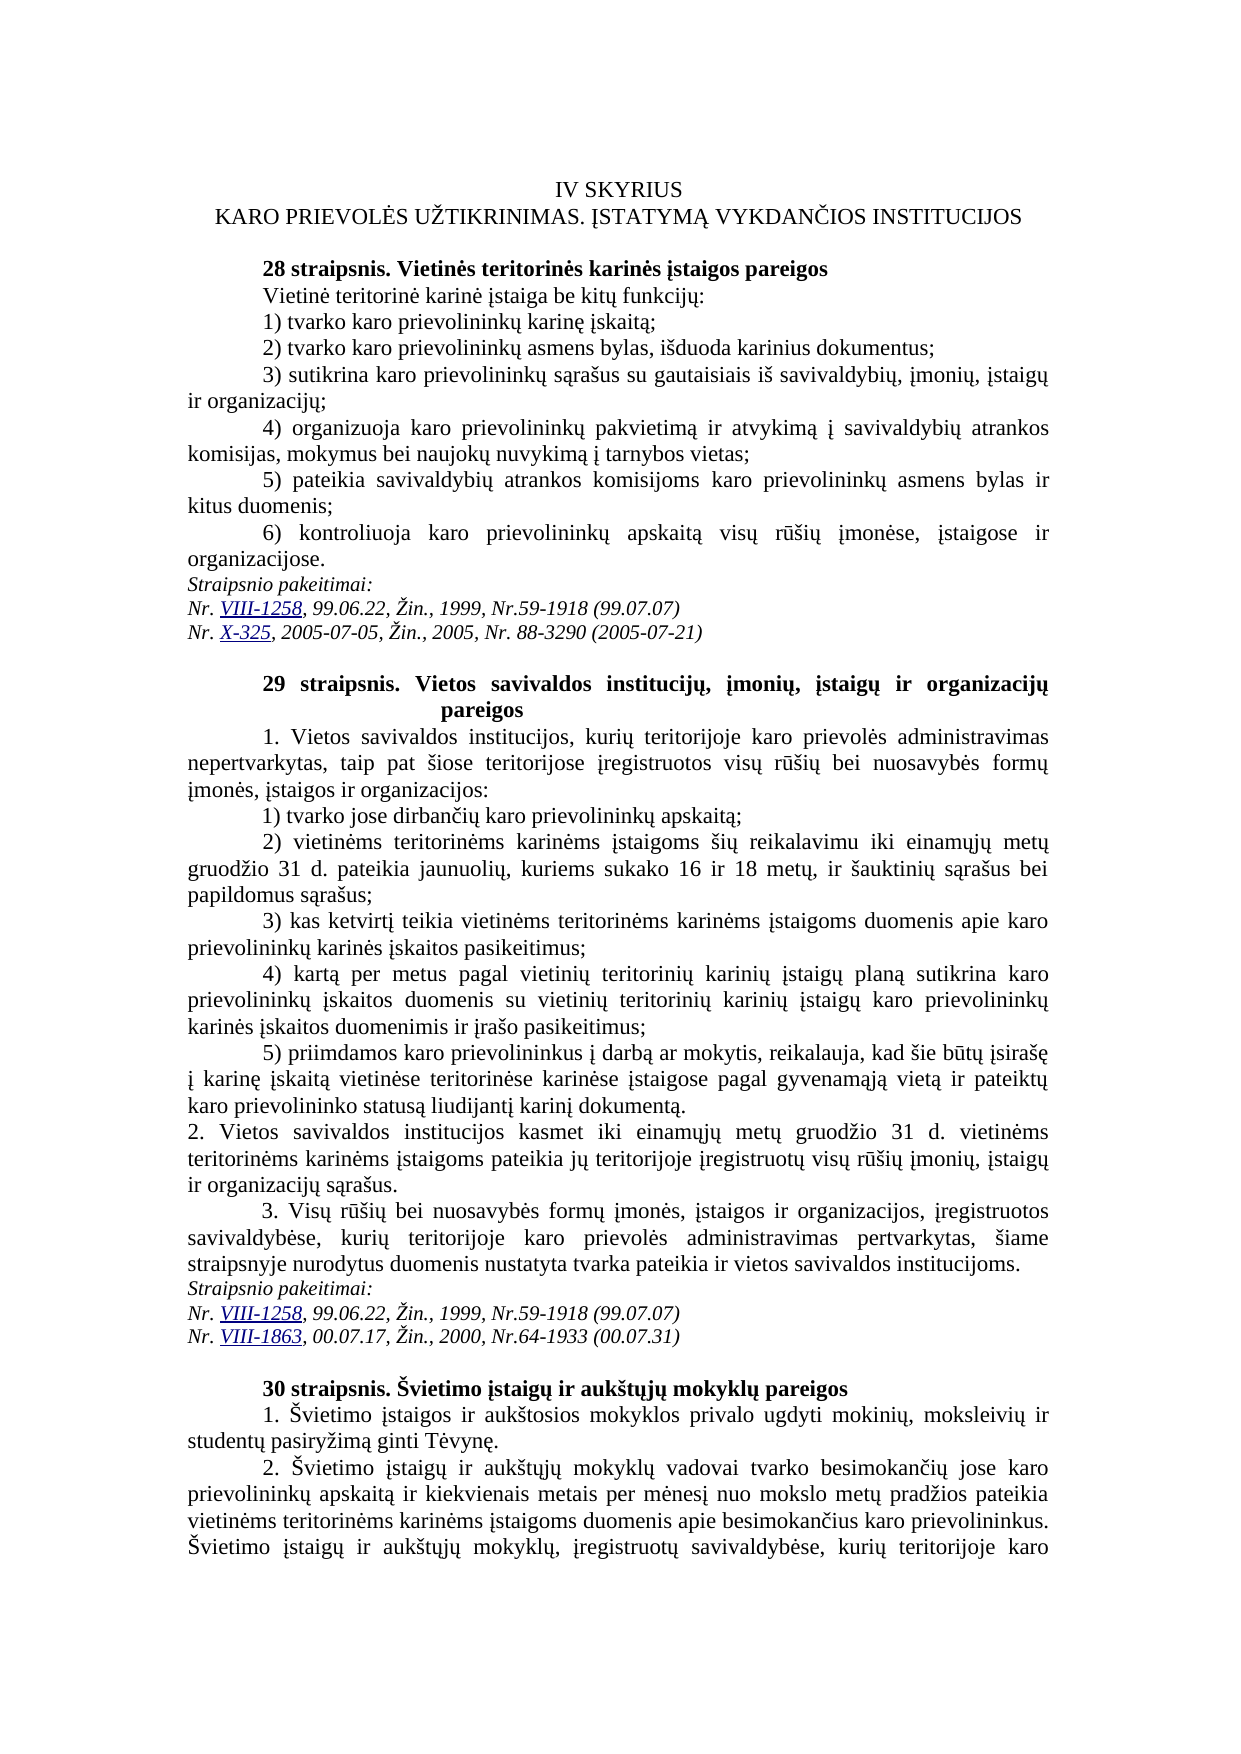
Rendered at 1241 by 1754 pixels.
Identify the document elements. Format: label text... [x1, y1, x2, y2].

text Straipsnio pakeitimai: [187, 572, 1050, 596]
text 1. Švietimo įstaigos ir aukštosios mokyklos privalo ugdyti mokinių, moksleivių ir studentų pasiryžimą ginti Tėvynę. [187, 1401, 1050, 1454]
text IV SKYRIUS [187, 176, 1050, 203]
text 2. Švietimo įstaigų ir aukštųjų mokyklų vadovai tvarko besimokančių jose karo prievolininkų apskaitą ir kiekvienais metais per mėnesį nuo mokslo metų pradžios pateikia vietinėms teritorinėms karinėms įstaigoms duomenis apie besimokančius karo prievolininkus. Švietimo įstaigų ir aukštųjų mokyklų, įregistruotų savivaldybėse, kurių teritorijoje karo [187, 1454, 1050, 1559]
text Vietinė teritorinė karinė įstaiga be kitų funkcijų: [187, 282, 1050, 308]
text 28 straipsnis. Vietinės teritorinės karinės įstaigos pareigos [187, 255, 1050, 282]
text Nr. VIII-1258, 99.06.22, Žin., 1999, Nr.59-1918 (99.07.07) [187, 1300, 1050, 1324]
text 29 straipsnis. Vietos savivaldos institucijų, įmonių, įstaigų ir organizacijų pareigos [262, 670, 1050, 723]
text 30 straipsnis. Švietimo įstaigų ir aukštųjų mokyklų pareigos [187, 1375, 1050, 1401]
text 3) kas ketvirtį teikia vietinėms teritorinėms karinėms įstaigoms duomenis apie karo prievolininkų karinės įskaitos pasikeitimus; [187, 907, 1050, 960]
text 5) pateikia savivaldybių atrankos komisijoms karo prievolininkų asmens bylas ir kitus duomenis; [187, 466, 1050, 519]
text 6) kontroliuoja karo prievolininkų apskaitą visų rūšių įmonėse, įstaigose ir organizacijose. [187, 519, 1050, 572]
text 1. Vietos savivaldos institucijos, kurių teritorijoje karo prievolės administravimas nepertvarkytas, taip pat šiose teritorijose įregistruotos visų rūšių bei nuosavybės formų įmonės, įstaigos ir organizacijos: [187, 723, 1050, 802]
text 2) tvarko karo prievolininkų asmens bylas, išduoda karinius dokumentus; [187, 334, 1050, 361]
text 2) vietinėms teritorinėms karinėms įstaigoms šių reikalavimu iki einamųjų metų gruodžio 31 d. pateikia jaunuolių, kuriems sukako 16 ir 18 metų, ir šauktinių sąrašus bei papildomus sąrašus; [187, 828, 1050, 907]
text Straipsnio pakeitimai: [187, 1276, 1050, 1300]
text 3) sutikrina karo prievolininkų sąrašus su gautaisiais iš savivaldybių, įmonių, įstaigų ir organizacijų; [187, 361, 1050, 413]
text 2. Vietos savivaldos institucijos kasmet iki einamųjų metų gruodžio 31 d. vietinėms teritorinėms karinėms įstaigoms pateikia jų teritorijoje įregistruotų visų rūšių įmonių, įstaigų ir organizacijų sąrašus. [187, 1118, 1050, 1197]
text 1) tvarko jose dirbančių karo prievolininkų apskaitą; [187, 802, 1050, 828]
text KARO PRIEVOLĖS UŽTIKRINIMAS. ĮSTATYMĄ VYKDANČIOS INSTITUCIJOS [187, 203, 1050, 229]
text 4) organizuoja karo prievolininkų pakvietimą ir atvykimą į savivaldybių atrankos komisijas, mokymus bei naujokų nuvykimą į tarnybos vietas; [187, 413, 1050, 466]
text Nr. X-325, 2005-07-05, Žin., 2005, Nr. 88-3290 (2005-07-21) [187, 620, 1050, 644]
text 4) kartą per metus pagal vietinių teritorinių karinių įstaigų planą sutikrina karo prievolininkų įskaitos duomenis su vietinių teritorinių karinių įstaigų karo prievolininkų karinės įskaitos duomenimis ir įrašo pasikeitimus; [187, 960, 1050, 1039]
text Nr. VIII-1258, 99.06.22, Žin., 1999, Nr.59-1918 (99.07.07) [187, 596, 1050, 620]
text Nr. VIII-1863, 00.07.17, Žin., 2000, Nr.64-1933 (00.07.31) [187, 1324, 1050, 1348]
text 3. Visų rūšių bei nuosavybės formų įmonės, įstaigos ir organizacijos, įregistruotos savivaldybėse, kurių teritorijoje karo prievolės administravimas pertvarkytas, šiame straipsnyje nurodytus duomenis nustatyta tvarka pateikia ir vietos savivaldos institucijoms. [187, 1197, 1050, 1276]
text 5) priimdamos karo prievolininkus į darbą ar mokytis, reikalauja, kad šie būtų įsirašę į karinę įskaitą vietinėse teritorinėse karinėse įstaigose pagal gyvenamąją vietą ir pateiktų karo prievolininko statusą liudijantį karinį dokumentą. [187, 1039, 1050, 1118]
text 1) tvarko karo prievolininkų karinę įskaitą; [187, 308, 1050, 334]
